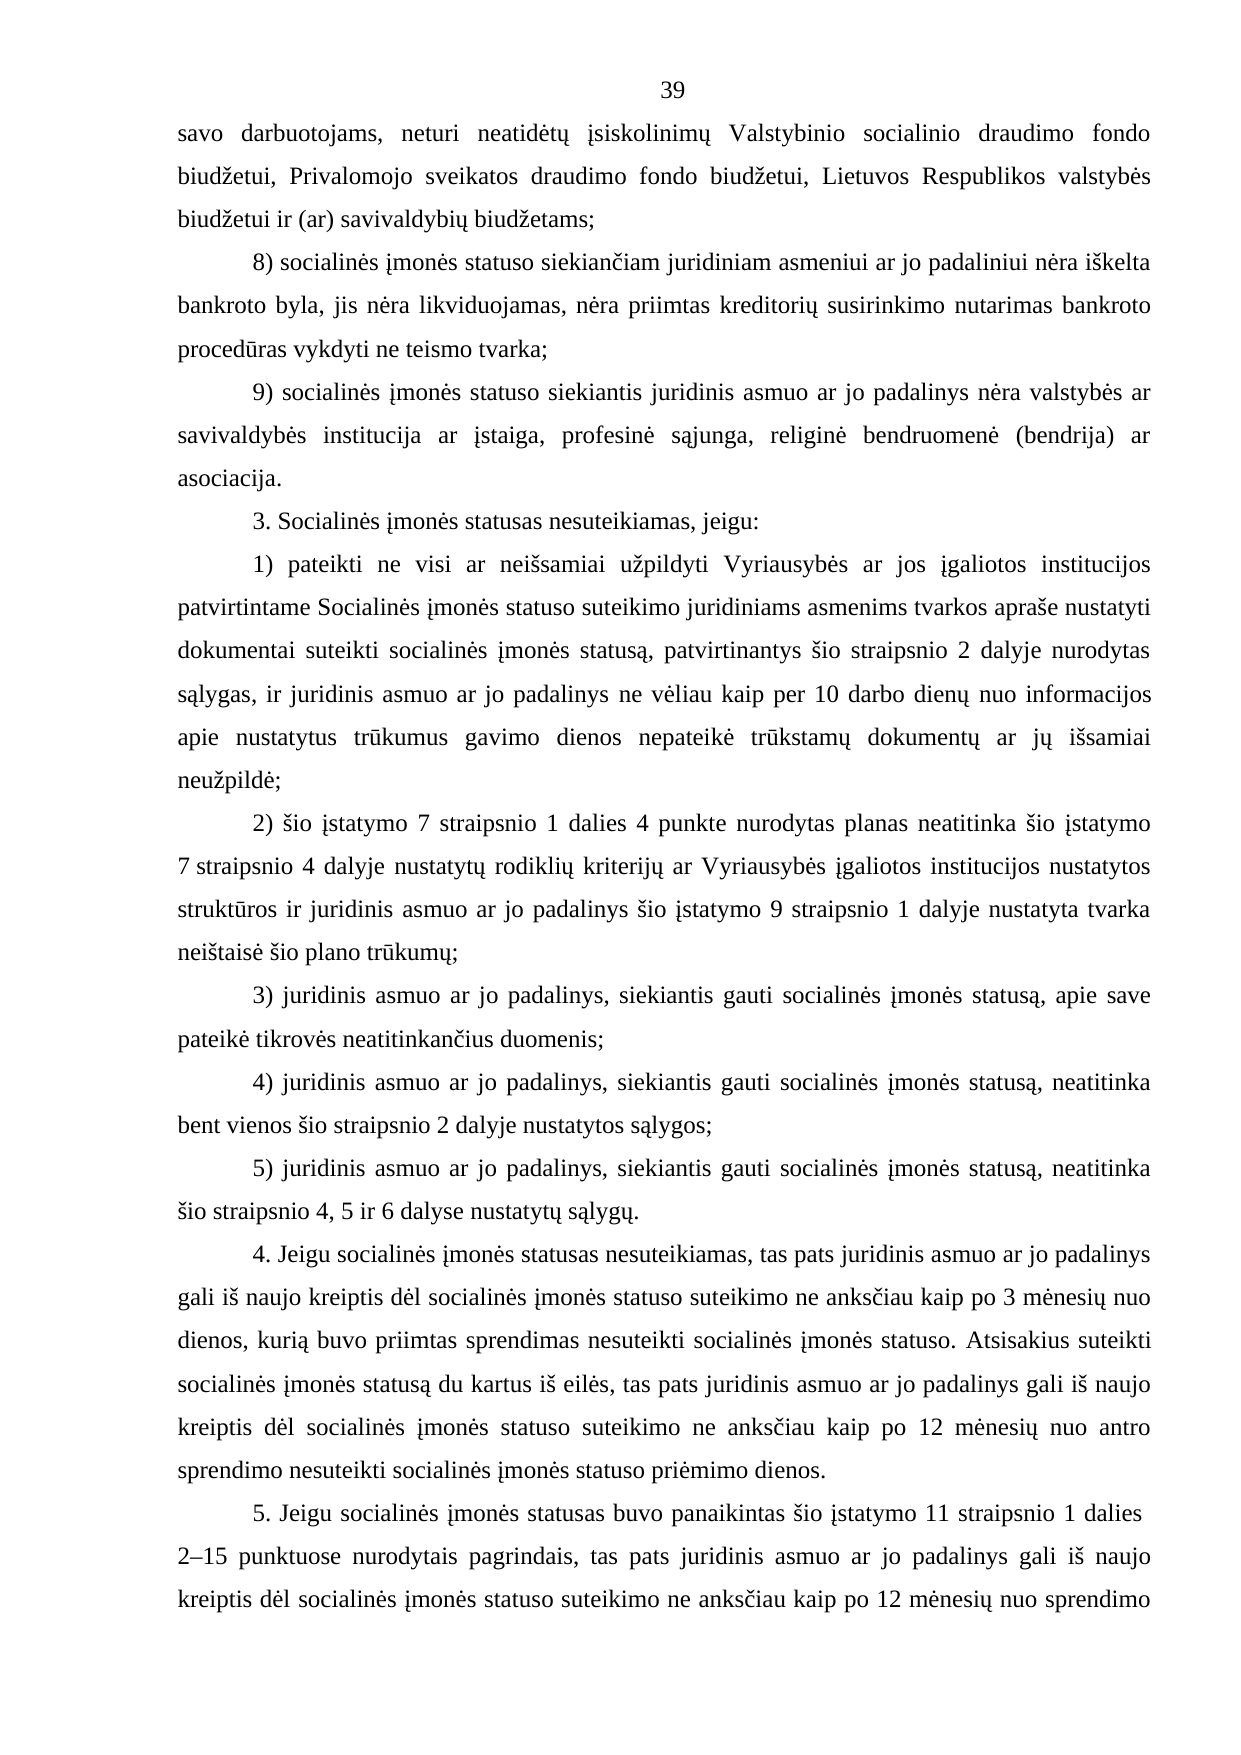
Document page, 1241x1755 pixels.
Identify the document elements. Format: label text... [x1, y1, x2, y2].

text 9) socialinės įmonės statuso siekiantis juridinis asmuo ar jo padalinys nėra valstybės ar savivaldybės institucija ar įstaiga, profesinė sąjunga, religinė bendruomenė (bendrija) ar asociacija. [177, 377, 1152, 492]
text 5) juridinis asmuo ar jo padalinys, siekiantis gauti socialinės įmonės statusą, neatitinka šio straipsnio 4, 5 ir 6 dalyse nustatytų sąlygų. [177, 1153, 1152, 1225]
text 3) juridinis asmuo ar jo padalinys, siekiantis gauti socialinės įmonės statusą, apie save pateikė tikrovės neatitinkančius duomenis; [177, 981, 1152, 1052]
text 4) juridinis asmuo ar jo padalinys, siekiantis gauti socialinės įmonės statusą, neatitinka bent vienos šio straipsnio 2 dalyje nustatytos sąlygos; [177, 1067, 1152, 1139]
text 4. Jeigu socialinės įmonės statusas nesuteikiamas, tas pats juridinis asmuo ar jo padalinys gali iš naujo kreiptis dėl socialinės įmonės statuso suteikimo ne anksčiau kaip po 3 mėnesių nuo dienos, kurią buvo priimtas sprendimas nesuteikti socialinės įmonės statuso. Atsisakius suteikti socialinės įmonės statusą du kartus iš eilės, tas pats juridinis asmuo ar jo padalinys gali iš naujo kreiptis dėl socialinės įmonės statuso suteikimo ne anksčiau kaip po 12 mėnesių nuo antro sprendimo nesuteikti socialinės įmonės statuso priėmimo dienos. [177, 1239, 1152, 1484]
text savo darbuotojams, neturi neatidėtų įsiskolinimų Valstybinio socialinio draudimo fondo biudžetui, Privalomojo sveikatos draudimo fondo biudžetui, Lietuvos Respublikos valstybės biudžetui ir (ar) savivaldybių biudžetams; [177, 118, 1152, 233]
text 5. Jeigu socialinės įmonės statusas buvo panaikintas šio įstatymo 11 straipsnio 1 dalies 2–15 punktuose nurodytais pagrindais, tas pats juridinis asmuo ar jo padalinys gali iš naujo kreiptis dėl socialinės įmonės statuso suteikimo ne anksčiau kaip po 12 mėnesių nuo sprendimo [177, 1498, 1152, 1613]
text 8) socialinės įmonės statuso siekiančiam juridiniam asmeniui ar jo padaliniui nėra iškelta bankroto byla, jis nėra likviduojamas, nėra priimtas kreditorių susirinkimo nutarimas bankroto procedūras vykdyti ne teismo tvarka; [177, 247, 1152, 362]
text 3. Socialinės įmonės statusas nesuteikiamas, jeigu: [177, 506, 1152, 535]
text 1) pateikti ne visi ar neišsamiai užpildyti Vyriausybės ar jos įgaliotos institucijos patvirtintame Socialinės įmonės statuso suteikimo juridiniams asmenims tvarkos apraše nustatyti dokumentai suteikti socialinės įmonės statusą, patvirtinantys šio straipsnio 2 dalyje nurodytas sąlygas, ir juridinis asmuo ar jo padalinys ne vėliau kaip per 10 darbo dienų nuo informacijos apie nustatytus trūkumus gavimo dienos nepateikė trūkstamų dokumentų ar jų išsamiai neužpildė; [177, 549, 1152, 794]
text 2) šio įstatymo 7 straipsnio 1 dalies 4 punkte nurodytas planas neatitinka šio įstatymo 7 straipsnio 4 dalyje nustatytų rodiklių kriterijų ar Vyriausybės įgaliotos institucijos nustatytos struktūros ir juridinis asmuo ar jo padalinys šio įstatymo 9 straipsnio 1 dalyje nustatyta tvarka neištaisė šio plano trūkumų; [177, 808, 1152, 966]
